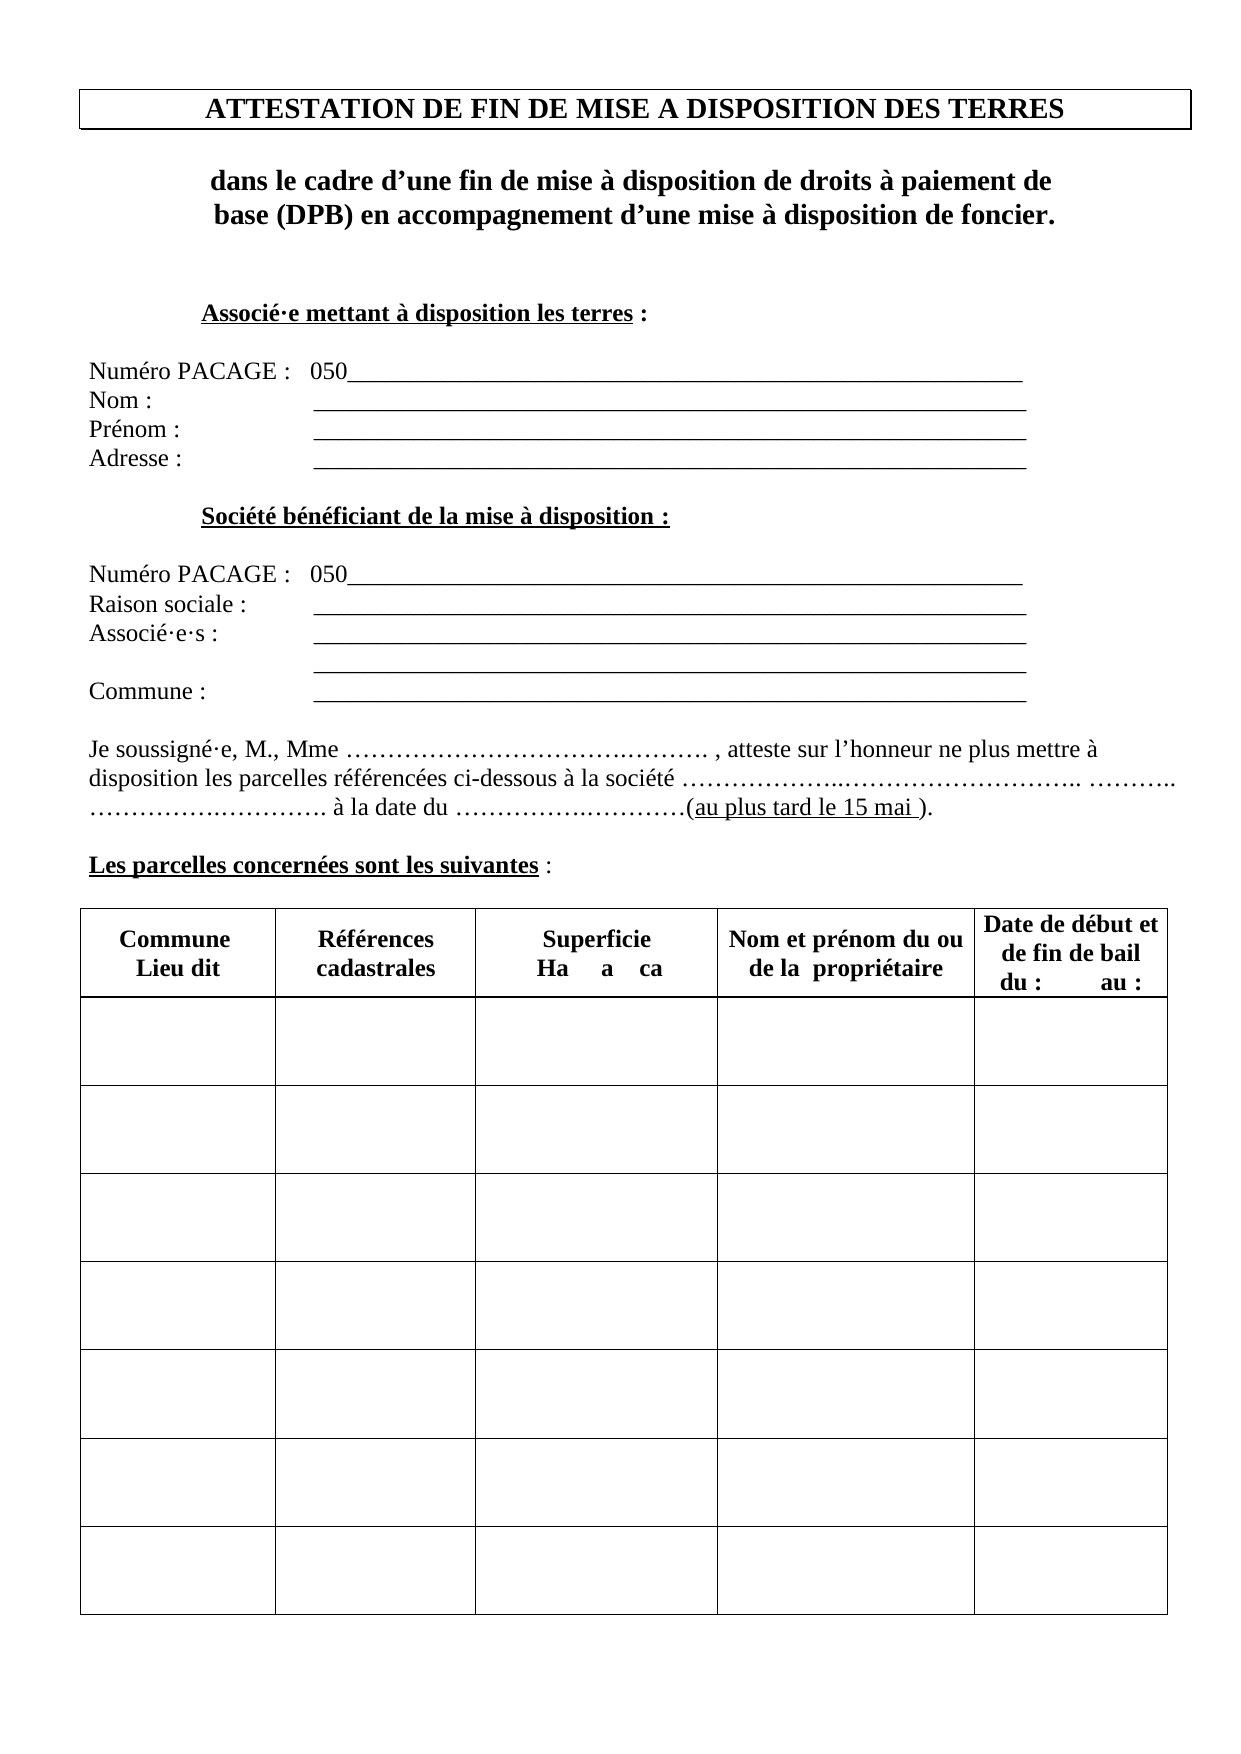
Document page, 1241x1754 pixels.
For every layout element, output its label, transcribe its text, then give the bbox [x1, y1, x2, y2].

text Les parcelles concernées sont les suivantes : [89, 850, 1181, 879]
table_cell [476, 1350, 717, 1437]
text Associé·e·s : _________________________________________________________ [89, 617, 1181, 647]
table_cell [81, 1174, 275, 1261]
table_cell [81, 1527, 275, 1614]
text Commune : _________________________________________________________ [89, 676, 1181, 705]
table_cell [81, 1086, 275, 1173]
text Numéro PACAGE : 050______________________________________________________ [89, 356, 1181, 385]
table_header Commune Lieu dit [81, 909, 275, 996]
table_cell [718, 1262, 974, 1349]
text ATTESTATION DE FIN DE MISE A DISPOSITION DES TERRES [80, 90, 1190, 128]
table_cell [276, 1350, 475, 1437]
table_cell [81, 1350, 275, 1437]
table_header Superficie Ha a ca [476, 909, 717, 996]
table_cell [975, 1174, 1167, 1261]
table_cell [718, 1350, 974, 1437]
table_cell [276, 1439, 475, 1526]
text Raison sociale : _________________________________________________________ [89, 588, 1181, 617]
text dans le cadre d’une fin de mise à disposition de droits à paiement de [89, 164, 1181, 197]
table_cell [276, 998, 475, 1084]
text Nom : _________________________________________________________ [89, 385, 1181, 414]
table_cell [975, 1086, 1167, 1173]
table_cell [276, 1086, 475, 1173]
text Société bénéficiant de la mise à disposition : [89, 501, 1181, 530]
table_cell [276, 1174, 475, 1261]
table_cell [975, 1350, 1167, 1437]
table_cell [81, 998, 275, 1084]
table_header Références cadastrales [276, 909, 475, 996]
table_header Date de début et de fin de bail du : au : [975, 909, 1167, 996]
table_cell [81, 1262, 275, 1349]
table_cell [276, 1262, 475, 1349]
text _________________________________________________________ [89, 647, 1181, 676]
table_cell [476, 1262, 717, 1349]
table_cell [81, 1439, 275, 1526]
table_cell [975, 1262, 1167, 1349]
table_cell [476, 1174, 717, 1261]
table_cell [476, 998, 717, 1084]
text Associé·e mettant à disposition les terres : [89, 298, 1181, 327]
table_cell [476, 1439, 717, 1526]
table_cell [718, 998, 974, 1084]
table_cell [276, 1527, 475, 1614]
text base (DPB) en accompagnement d’une mise à disposition de foncier. [89, 197, 1181, 231]
table_cell [718, 1174, 974, 1261]
table_cell [718, 1527, 974, 1614]
table_cell [718, 1086, 974, 1173]
text Numéro PACAGE : 050______________________________________________________ [89, 559, 1181, 588]
text Je soussigné·e, M., Mme …………………………….………. , atteste sur l’honneur ne plus mettre à disposition les parcelles référencées ci-dessous à la société ………………..……………………….. ………..…………….…………. à la date du …………….…………(au plus tard le 15 mai ). [89, 734, 1181, 821]
table_cell [476, 1086, 717, 1173]
table_cell [476, 1527, 717, 1614]
table_cell [975, 1439, 1167, 1526]
table_cell [975, 998, 1167, 1084]
table_header Nom et prénom du ou de la propriétaire [718, 909, 974, 996]
table_cell [975, 1527, 1167, 1614]
table_cell [718, 1439, 974, 1526]
text Prénom : _________________________________________________________ [89, 414, 1181, 443]
text Adresse : _________________________________________________________ [89, 443, 1181, 472]
